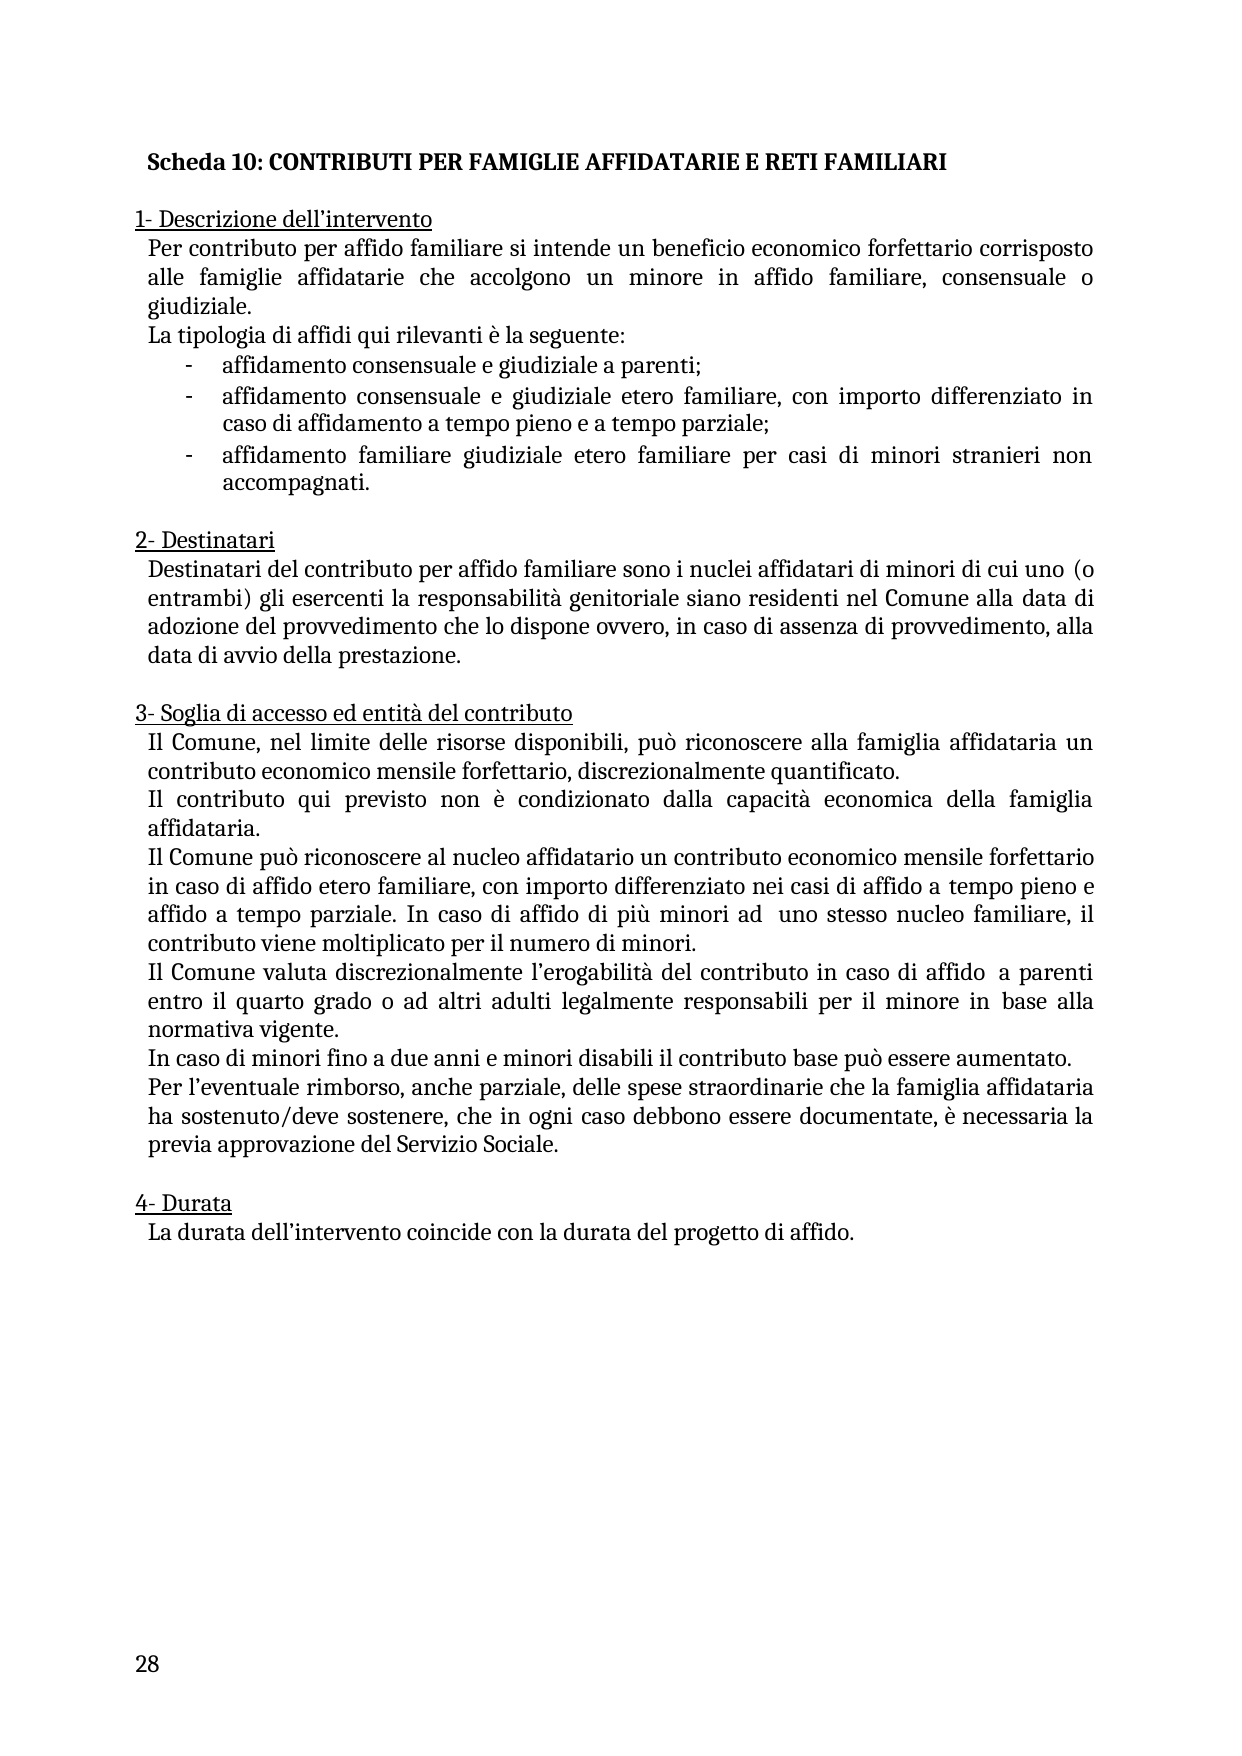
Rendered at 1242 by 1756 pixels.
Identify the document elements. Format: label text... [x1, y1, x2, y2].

text La tipologia di affidi qui rilevanti è la seguente: [148, 320, 1106, 349]
list affidamento familiare giudiziale etero familiare per casi di minori stranieri non accompagnati. [185, 439, 1093, 497]
text Per contributo per affido familiare si intende un beneficio economico forfettario corrisposto alle famiglie affidatarie che accolgono un minore in affido familiare, consensuale o giudiziale. [148, 234, 1094, 320]
list affidamento consensuale e giudiziale etero familiare, con importo differenziato in caso di affidamento a tempo pieno e a tempo parziale; [185, 380, 1094, 438]
text Il contributo qui previsto non è condizionato dalla capacità economica della famiglia affidataria. [148, 785, 1094, 843]
text 4- Durata [135, 1188, 1106, 1217]
text Destinatari del contributo per affido familiare sono i nuclei affidatari di minori di cui uno (o entrambi) gli esercenti la responsabilità genitoriale siano residenti nel Comune alla data di adozione del provvedimento che lo dispone ovvero, in caso di assenza di provvedimento, alla data di avvio della prestazione. [148, 555, 1094, 670]
text La durata dell’intervento coincide con la durata del progetto di affido. [148, 1217, 1106, 1246]
text Il Comune, nel limite delle risorse disponibili, può riconoscere alla famiglia affidataria un contributo economico mensile forfettario, discrezionalmente quantificato. [148, 728, 1094, 785]
subtitle Scheda 10: CONTRIBUTI PER FAMIGLIE AFFIDATARIE E RETI FAMILIARI [148, 148, 1106, 176]
text 3- Soglia di accesso ed entità del contributo [135, 698, 1106, 728]
text Il Comune valuta discrezionalmente l’erogabilità del contributo in caso di affido a parenti entro il quarto grado o ad altri adulti legalmente responsabili per il minore in base alla normativa vigente. [148, 958, 1094, 1044]
list affidamento consensuale e giudiziale a parenti; [185, 349, 1106, 379]
text Il Comune può riconoscere al nucleo affidatario un contributo economico mensile forfettario in caso di affido etero familiare, con importo differenziato nei casi di affido a tempo pieno e affido a tempo parziale. In caso di affido di più minori ad uno stesso nucleo familiare, il contributo viene moltiplicato per il numero di minori. [148, 843, 1094, 958]
text 2- Destinatari [135, 526, 1106, 554]
text 1- Descrizione dell’intervento [135, 205, 1106, 234]
text Per l’eventuale rimborso, anche parziale, delle spese straordinarie che la famiglia affidataria ha sostenuto/deve sostenere, che in ogni caso debbono essere documentate, è necessaria la previa approvazione del Servizio Sociale. [148, 1073, 1094, 1159]
text In caso di minori fino a due anni e minori disabili il contributo base può essere aumentato. [148, 1044, 1094, 1073]
